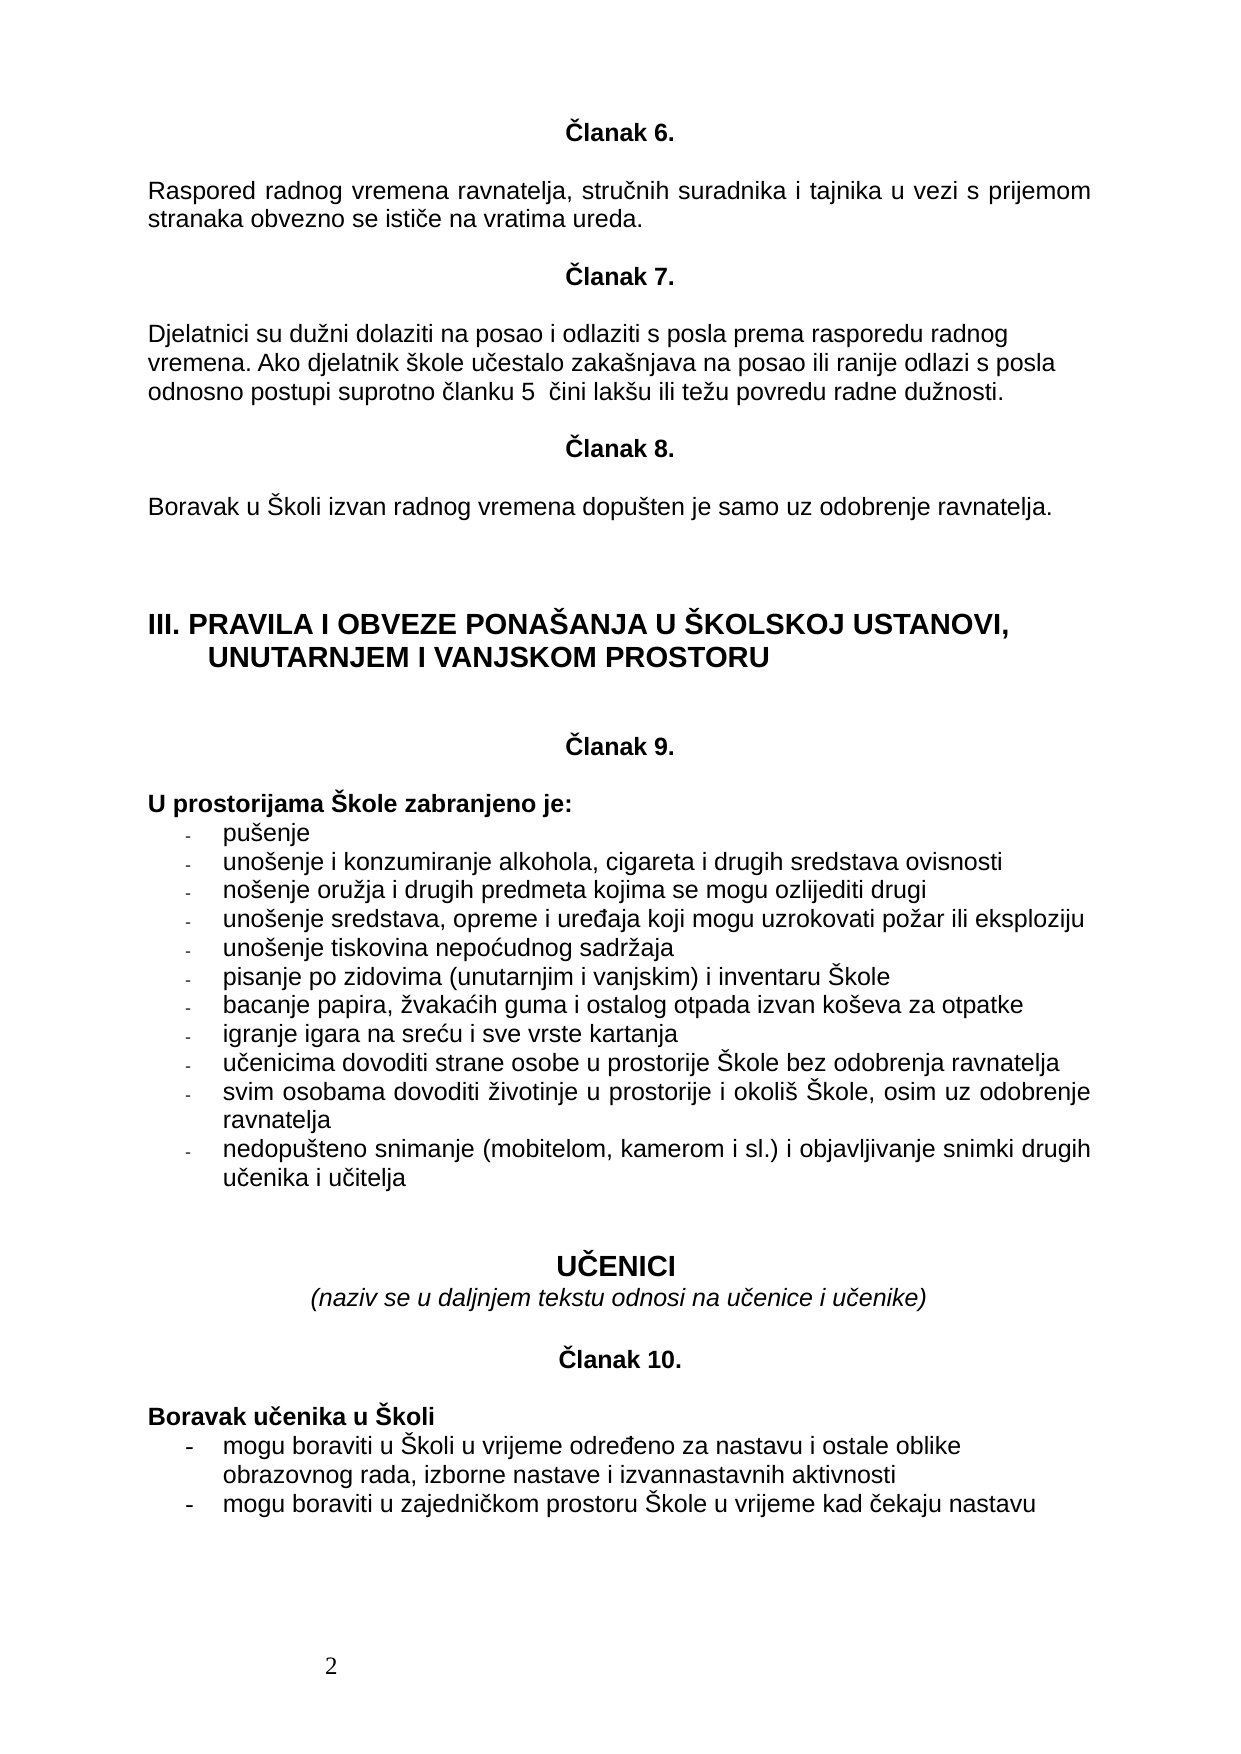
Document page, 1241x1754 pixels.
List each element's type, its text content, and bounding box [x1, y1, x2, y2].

text Članak 10. [148, 1345, 1092, 1373]
list učenicima dovoditi strane osobe u prostorije Škole bez odobrenja ravnatelja [185, 1048, 1092, 1076]
list bacanje papira, žvakaćih guma i ostalog otpada izvan koševa za otpatke [185, 990, 1092, 1019]
text U prostorijama Škole zabranjeno je: [148, 789, 1092, 818]
list svim osobama dovoditi životinje u prostorije i okoliš Škole, osim uz odobrenje ravnatelja [185, 1076, 1092, 1134]
text Članak 6. [148, 118, 1092, 147]
text Boravak učenika u Školi [148, 1402, 1092, 1431]
list nošenje oružja i drugih predmeta kojima se mogu ozlijediti drugi [185, 875, 1092, 904]
text Raspored radnog vremena ravnatelja, stručnih suradnika i tajnika u vezi s prijemom stranaka obvezno se ističe na vratima ureda. [148, 176, 1092, 233]
text Članak 8. [148, 434, 1092, 463]
text Članak 9. [148, 731, 1092, 760]
subtitle III. PRAVILA I OBVEZE PONAŠANJA U ŠKOLSKOJ USTANOVI, UNUTARNJEM I VANJSKOM PROSTORU [148, 607, 1092, 674]
list nedopušteno snimanje (mobitelom, kamerom i sl.) i objavljivanje snimki drugih učenika i učitelja [185, 1134, 1092, 1191]
list mogu boraviti u Školi u vrijeme određeno za nastavu i ostale oblike obrazovnog rada, izborne nastave i izvannastavnih aktivnosti [185, 1431, 1092, 1489]
list pušenje [185, 818, 1092, 846]
list pisanje po zidovima (unutarnjim i vanjskim) i inventaru Škole [185, 961, 1092, 990]
list unošenje sredstava, opreme i uređaja koji mogu uzrokovati požar ili eksploziju [185, 904, 1092, 933]
text UČENICI [148, 1249, 1092, 1282]
text Boravak u Školi izvan radnog vremena dopušten je samo uz odobrenje ravnatelja. [148, 492, 1092, 521]
text Članak 7. [148, 262, 1092, 291]
list unošenje i konzumiranje alkohola, cigareta i drugih sredstava ovisnosti [185, 846, 1092, 875]
list igranje igara na sreću i sve vrste kartanja [185, 1019, 1092, 1048]
text (naziv se u daljnjem tekstu odnosi na učenice i učenike) [148, 1282, 1092, 1311]
text Djelatnici su dužni dolaziti na posao i odlaziti s posla prema rasporedu radnog vremena. Ako djelatnik škole učestalo zakašnjava na posao ili ranije odlazi s posla odnosno postupi suprotno članku 5 čini lakšu ili težu povredu radne dužnosti. [148, 319, 1092, 434]
list mogu boraviti u zajedničkom prostoru Škole u vrijeme kad čekaju nastavu [185, 1489, 1092, 1517]
list unošenje tiskovina nepoćudnog sadržaja [185, 933, 1092, 961]
